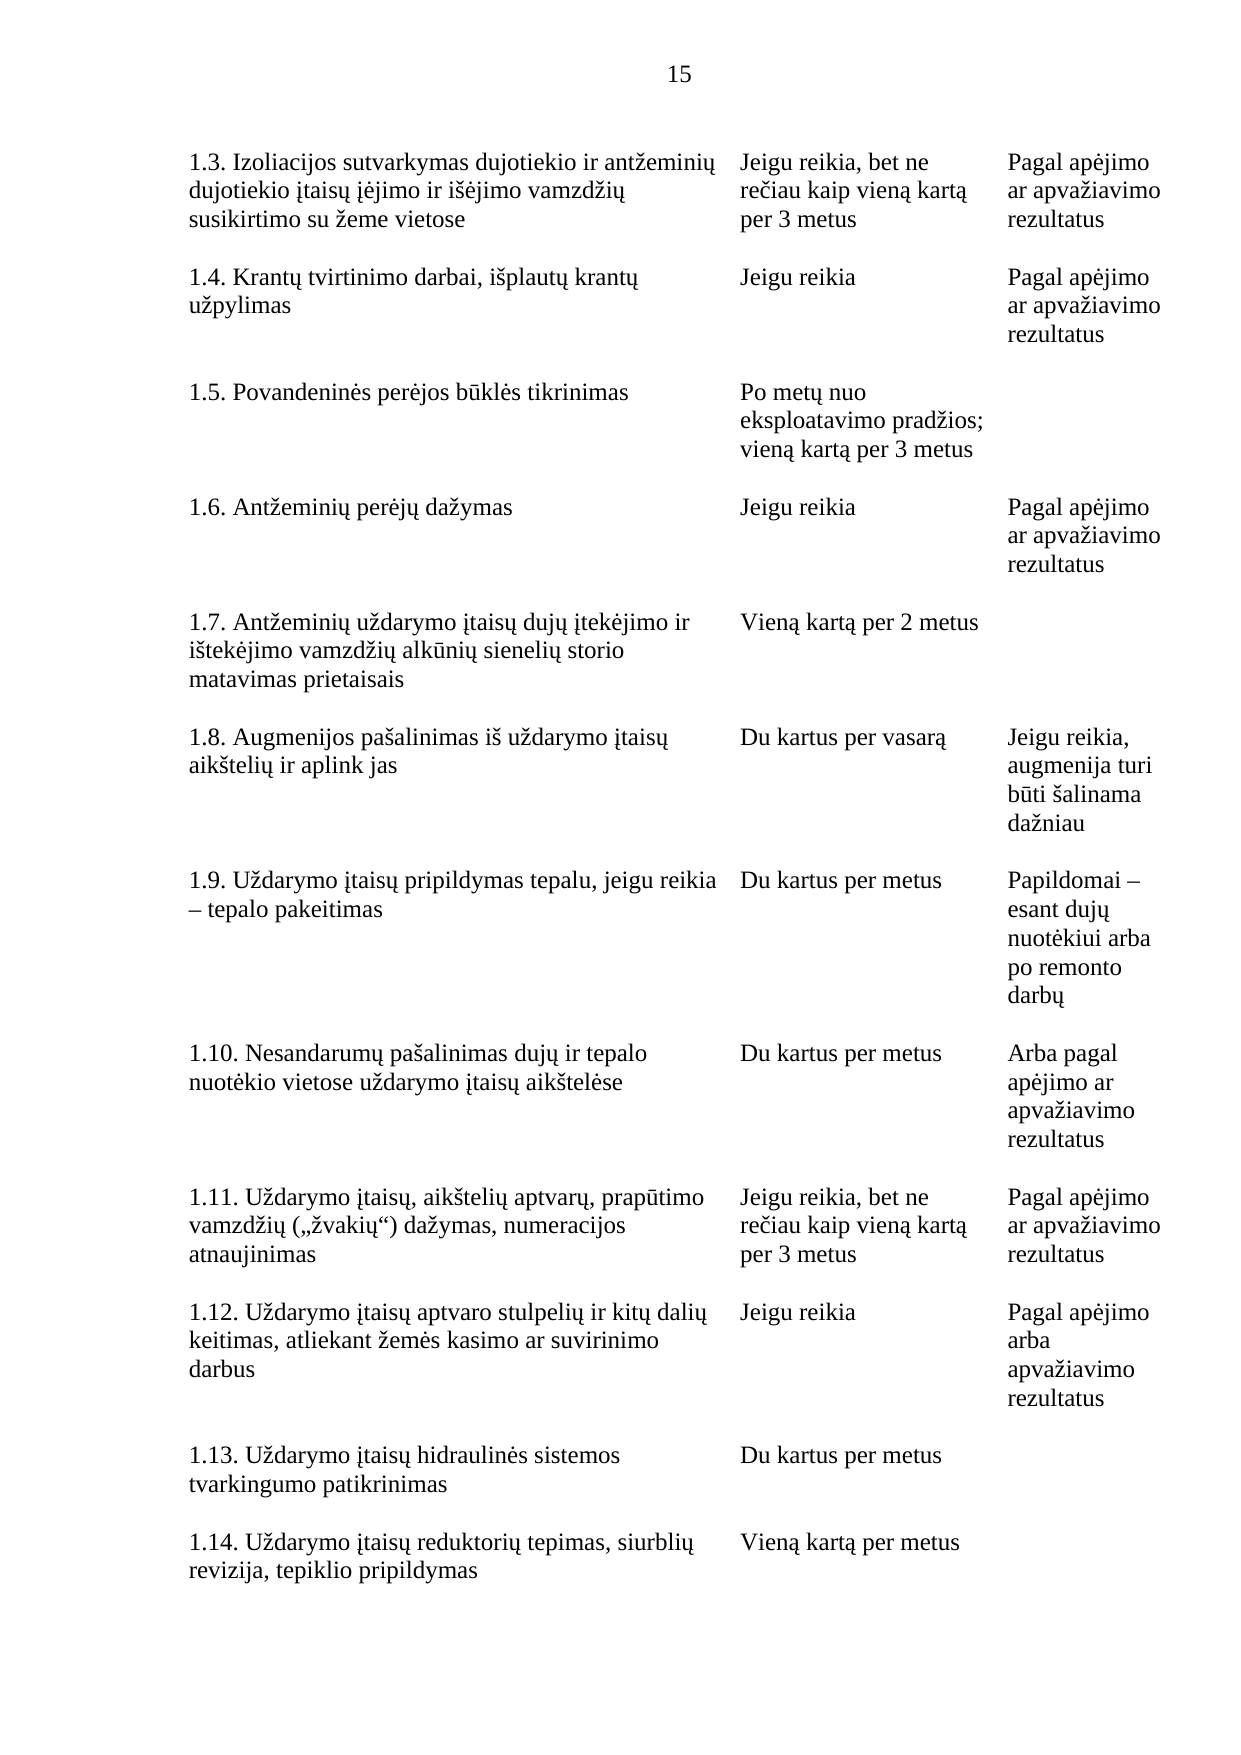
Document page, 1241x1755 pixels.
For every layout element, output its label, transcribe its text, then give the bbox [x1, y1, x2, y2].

table_cell Pagal apėjimo ar apvažiavimo rezultatus [996, 147, 1181, 233]
table_cell [729, 1584, 996, 1613]
table_cell Du kartus per vasarą [729, 722, 996, 837]
table_cell 1.3. Izoliacijos sutvarkymas dujotiekio ir antžeminių dujotiekio įtaisų įėjimo ir išėjimo vamzdžių susikirtimo su žeme vietose [177, 147, 729, 233]
table_cell Arba pagal apėjimo ar apvažiavimo rezultatus [996, 1038, 1181, 1153]
table_cell [996, 1498, 1181, 1527]
table_cell 1.10. Nesandarumų pašalinimas dujų ir tepalo nuotėkio vietose uždarymo įtaisų aikštelėse [177, 1038, 729, 1153]
table_cell [996, 1153, 1181, 1182]
table_cell [996, 377, 1181, 463]
table_cell 1.9. Uždarymo įtaisų pripildymas tepalu, jeigu reikia – tepalo pakeitimas [177, 866, 729, 1009]
table_cell [177, 1584, 729, 1613]
table_cell [996, 463, 1181, 492]
table_cell [177, 1498, 729, 1527]
table_cell Papildomai – esant dujų nuotėkiui arba po remonto darbų [996, 866, 1181, 1009]
table_cell [177, 348, 729, 377]
table_cell [729, 1268, 996, 1297]
table_cell [177, 1153, 729, 1182]
table_cell [177, 1009, 729, 1038]
table_cell [177, 1268, 729, 1297]
table_cell [729, 837, 996, 866]
table_cell [729, 693, 996, 722]
table_cell Jeigu reikia, bet ne rečiau kaip vieną kartą per 3 metus [729, 1182, 996, 1268]
table_cell [996, 693, 1181, 722]
table_cell Vieną kartą per 2 metus [729, 607, 996, 693]
table_cell 1.12. Uždarymo įtaisų aptvaro stulpelių ir kitų dalių keitimas, atliekant žemės kasimo ar suvirinimo darbus [177, 1297, 729, 1412]
table_cell [996, 1584, 1181, 1613]
table_cell Vieną kartą per metus [729, 1527, 996, 1584]
table_cell [996, 1412, 1181, 1441]
table_cell 1.7. Antžeminių uždarymo įtaisų dujų įtekėjimo ir ištekėjimo vamzdžių alkūnių sienelių storio matavimas prietaisais [177, 607, 729, 693]
table_cell [729, 348, 996, 377]
table_cell Du kartus per metus [729, 1441, 996, 1498]
table_cell Po metų nuo eksploatavimo pradžios; vieną kartą per 3 metus [729, 377, 996, 463]
table_cell [996, 1009, 1181, 1038]
table_cell Jeigu reikia [729, 262, 996, 348]
table_cell Pagal apėjimo ar apvažiavimo rezultatus [996, 262, 1181, 348]
table_cell [177, 233, 729, 262]
table_cell [729, 1412, 996, 1441]
table_cell [996, 348, 1181, 377]
table_cell [729, 1009, 996, 1038]
table_cell [729, 1153, 996, 1182]
table_cell [996, 1268, 1181, 1297]
table_cell Jeigu reikia [729, 492, 996, 578]
table_cell 1.14. Uždarymo įtaisų reduktorių tepimas, siurblių revizija, tepiklio pripildymas [177, 1527, 729, 1584]
table_cell [729, 233, 996, 262]
table_cell [996, 607, 1181, 693]
table_cell Jeigu reikia, augmenija turi būti šalinama dažniau [996, 722, 1181, 837]
table_cell Pagal apėjimo ar apvažiavimo rezultatus [996, 492, 1181, 578]
table_cell [996, 578, 1181, 607]
table_cell [177, 837, 729, 866]
table_cell 1.6. Antžeminių perėjų dažymas [177, 492, 729, 578]
table_cell [729, 578, 996, 607]
table_cell Du kartus per metus [729, 1038, 996, 1153]
table_cell 1.4. Krantų tvirtinimo darbai, išplautų krantų užpylimas [177, 262, 729, 348]
table_cell 1.5. Povandeninės perėjos būklės tikrinimas [177, 377, 729, 463]
table_cell 1.13. Uždarymo įtaisų hidraulinės sistemos tvarkingumo patikrinimas [177, 1441, 729, 1498]
table_cell Jeigu reikia, bet ne rečiau kaip vieną kartą per 3 metus [729, 147, 996, 233]
table_cell 1.8. Augmenijos pašalinimas iš uždarymo įtaisų aikštelių ir aplink jas [177, 722, 729, 837]
table_cell [996, 837, 1181, 866]
table_cell [177, 1412, 729, 1441]
table_cell [996, 118, 1181, 147]
table_cell [177, 693, 729, 722]
table_cell [177, 118, 729, 147]
table_cell [996, 1527, 1181, 1584]
table_cell [177, 578, 729, 607]
table_cell [177, 463, 729, 492]
table_cell [996, 1441, 1181, 1498]
table_cell [729, 463, 996, 492]
table_cell Pagal apėjimo ar apvažiavimo rezultatus [996, 1182, 1181, 1268]
table_cell [996, 233, 1181, 262]
table_cell [729, 118, 996, 147]
table_cell Jeigu reikia [729, 1297, 996, 1412]
table_cell 1.11. Uždarymo įtaisų, aikštelių aptvarų, prapūtimo vamzdžių („žvakių“) dažymas, numeracijos atnaujinimas [177, 1182, 729, 1268]
table_cell Du kartus per metus [729, 866, 996, 1009]
table_cell Pagal apėjimo arba apvažiavimo rezultatus [996, 1297, 1181, 1412]
table_cell [729, 1498, 996, 1527]
